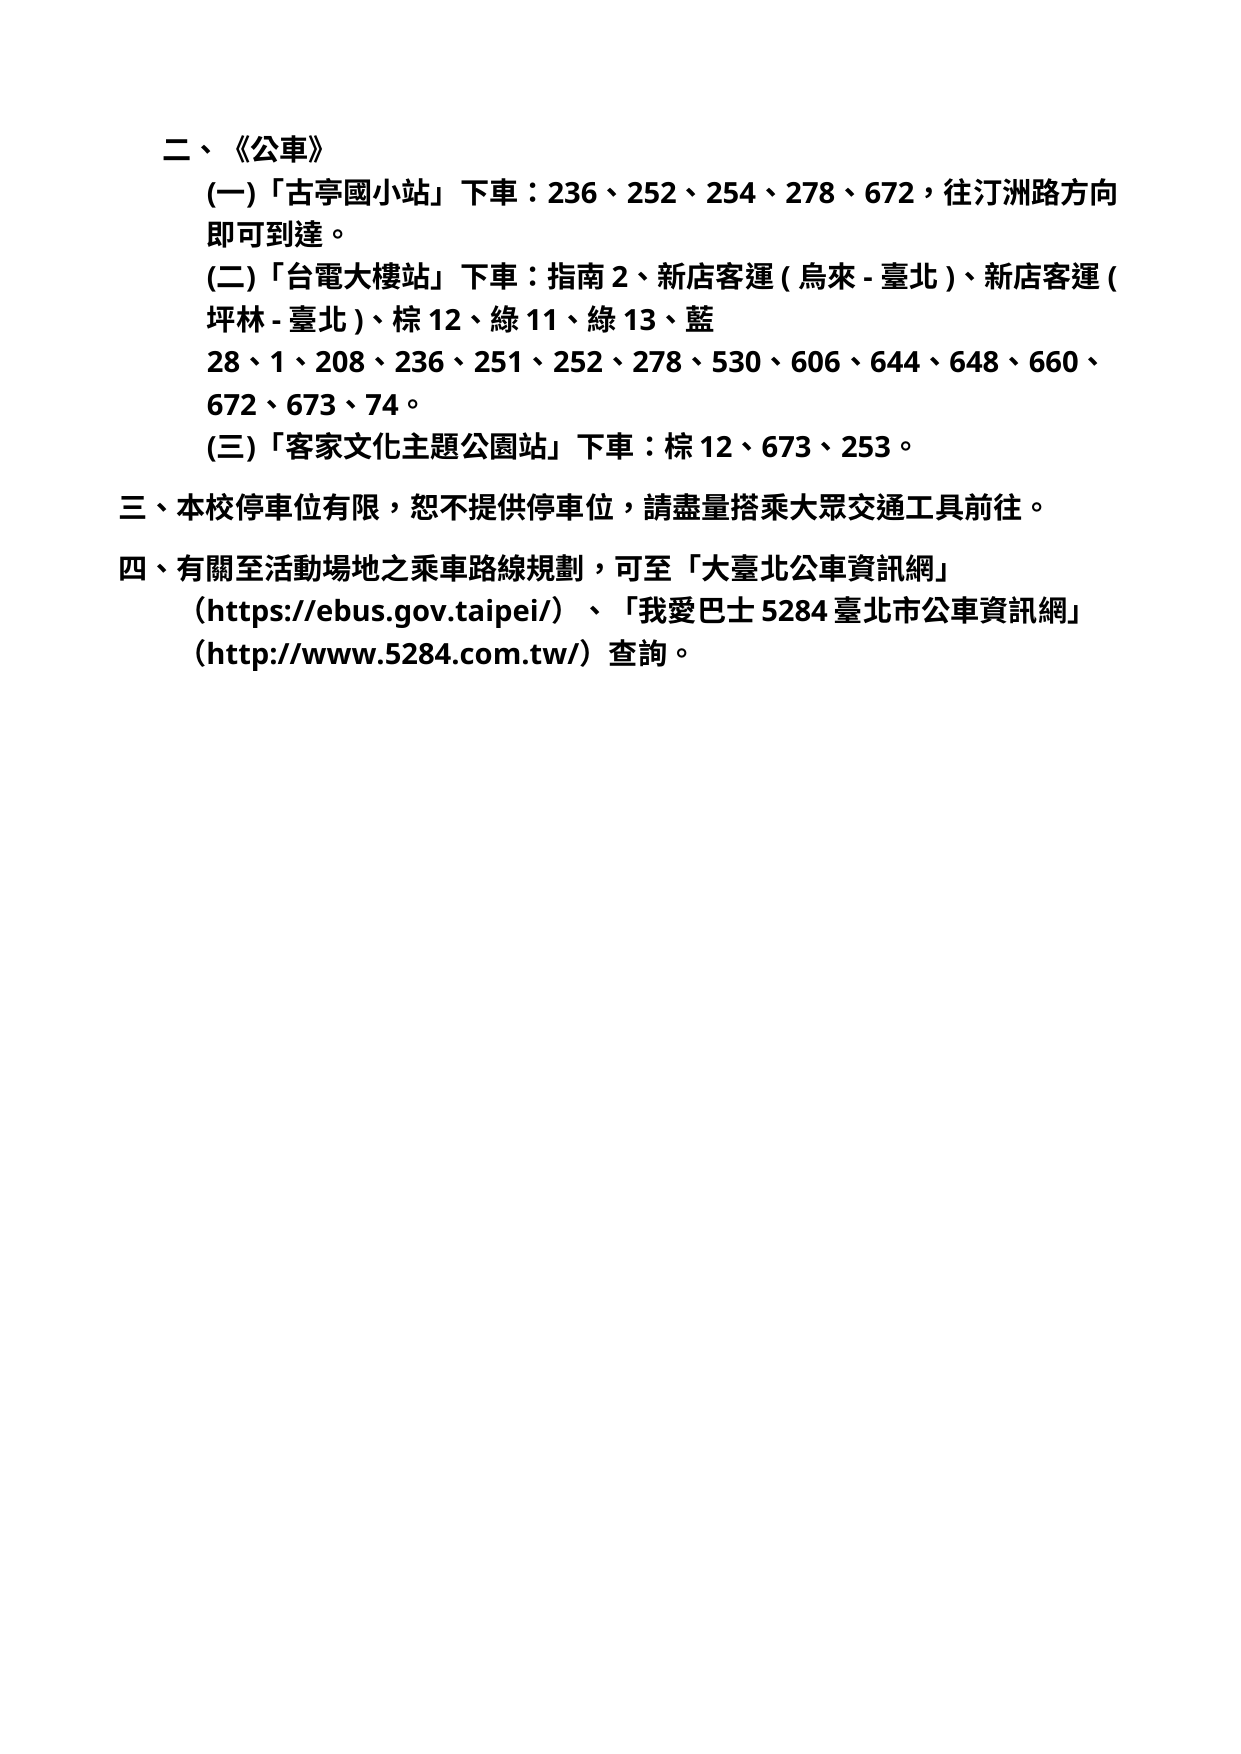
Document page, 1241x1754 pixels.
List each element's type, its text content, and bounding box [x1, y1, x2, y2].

text (三)「客家文化主題公園站」下車：棕12、673、253。 [207, 423, 1122, 466]
text (二)「台電大樓站」下車：指南2、新店客運 ( 烏來 - 臺北 )、新店客運 ( 坪林 - 臺北 )、棕12、綠11、綠13、藍28、1、208、236、251、252、278、530、606、644、648、660、 672、673、74。 [207, 254, 1122, 423]
text 四、有關至活動場地之乘車路線規劃，可至「大臺北公車資訊網」（https://ebus.gov.taipei/）、「我愛巴士5284臺北市公車資訊網」（http://www.5284.com.tw/）查詢。 [118, 546, 1118, 673]
text (一)「古亭國小站」下車：236、252、254、278、672，往汀洲路方向即可到達。 [207, 169, 1122, 254]
text 三、本校停車位有限，恕不提供停車位，請盡量搭乘大眾交通工具前往。 [118, 485, 1118, 527]
text 二、《公車》 [162, 127, 1122, 169]
